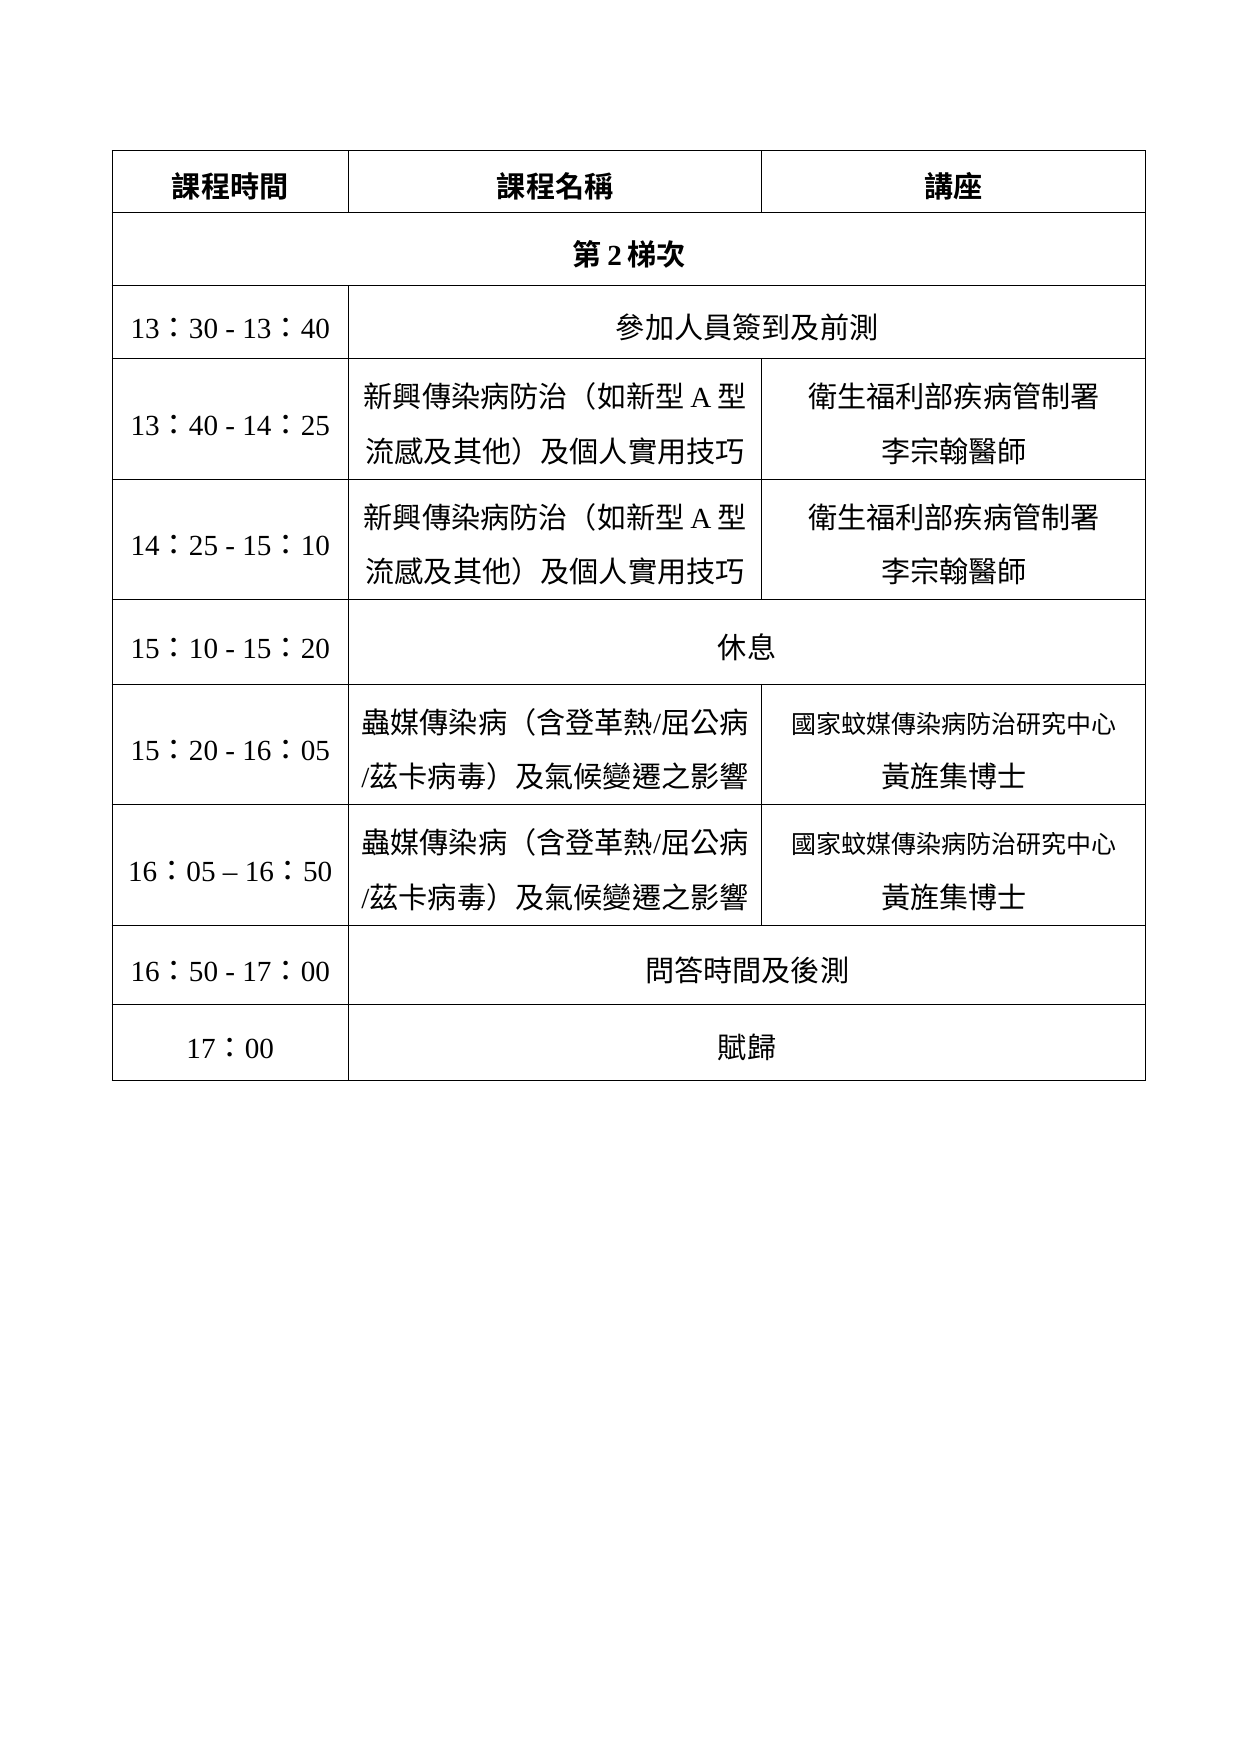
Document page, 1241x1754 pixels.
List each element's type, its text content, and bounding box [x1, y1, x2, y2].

table_cell 第2梯次 [113, 213, 1145, 285]
table_cell 新興傳染病防治（如新型A型流感及其他）及個人實用技巧 [349, 359, 761, 478]
table_cell 13：40 - 14：25 [113, 359, 348, 478]
table_cell 國家蚊媒傳染病防治研究中心 黃旌集博士 [762, 805, 1145, 924]
table_cell 14：25 - 15：10 [113, 480, 348, 599]
table_cell 衛生福利部疾病管制署 李宗翰醫師 [762, 359, 1145, 478]
table_cell 新興傳染病防治（如新型A型流感及其他）及個人實用技巧 [349, 480, 761, 599]
table_cell 賦歸 [349, 1005, 1145, 1080]
table_header 課程名稱 [349, 151, 761, 212]
table_cell 問答時間及後測 [349, 926, 1145, 1004]
table_cell 16：50 - 17：00 [113, 926, 348, 1004]
table_cell 蟲媒傳染病（含登革熱/屈公病/茲卡病毒）及氣候變遷之影響 [349, 805, 761, 924]
table_cell 參加人員簽到及前測 [349, 286, 1145, 358]
table_cell 15：10 - 15：20 [113, 600, 348, 684]
table_cell 休息 [349, 600, 1145, 684]
table_cell 13：30 - 13：40 [113, 286, 348, 358]
table_header 講座 [762, 151, 1145, 212]
table_cell 國家蚊媒傳染病防治研究中心 黃旌集博士 [762, 685, 1145, 804]
table_cell 蟲媒傳染病（含登革熱/屈公病/茲卡病毒）及氣候變遷之影響 [349, 685, 761, 804]
table_cell 17：00 [113, 1005, 348, 1080]
table_cell 16：05 – 16：50 [113, 805, 348, 924]
table_cell 15：20 - 16：05 [113, 685, 348, 804]
table_header 課程時間 [113, 151, 348, 212]
table_cell 衛生福利部疾病管制署 李宗翰醫師 [762, 480, 1145, 599]
